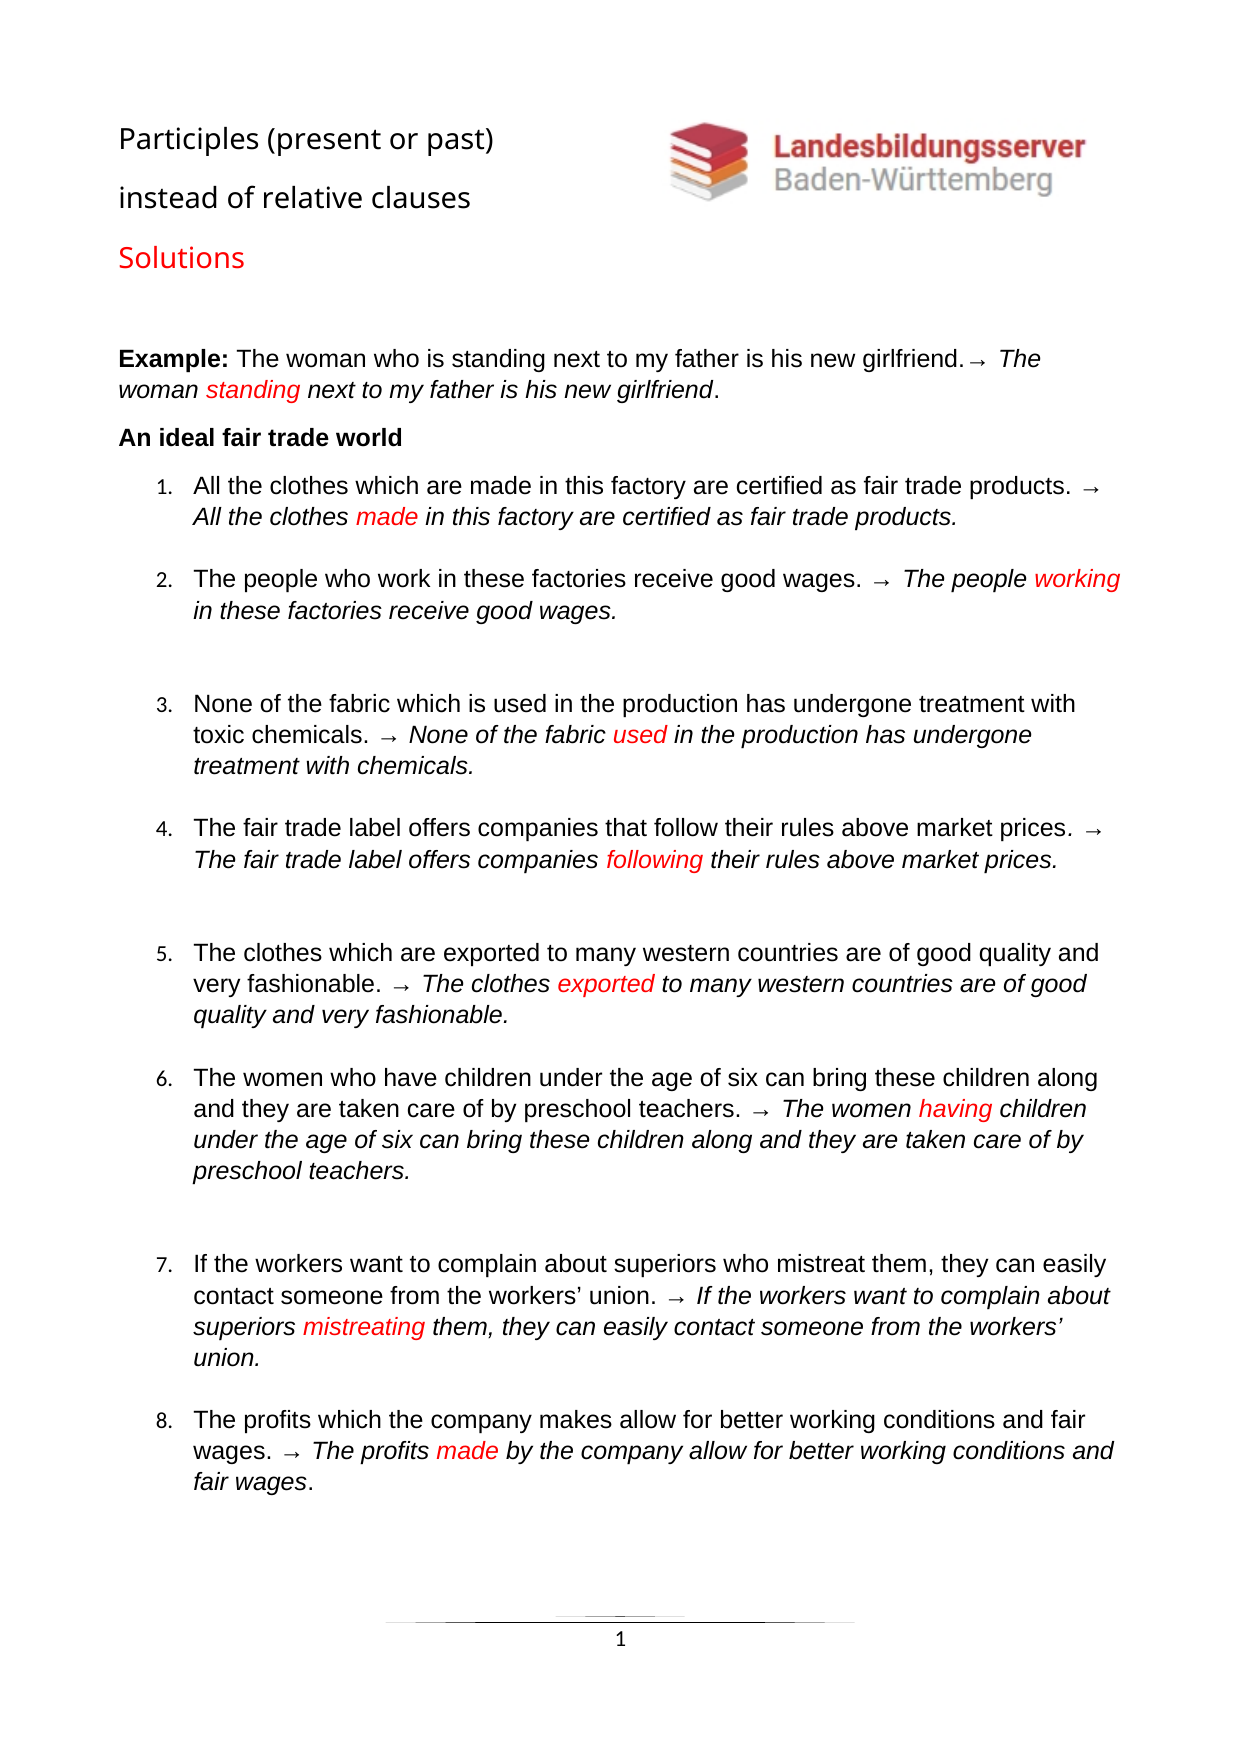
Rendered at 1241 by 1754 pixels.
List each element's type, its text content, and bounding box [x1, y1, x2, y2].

list All the clothes which are made in this factory are certified as fair trade products. → All the clothes made in this factory are certified as fair trade products. [156, 471, 1122, 531]
list The profits which the company makes allow for better working conditions and fair wages. → The profits made by the company allow for better working conditions and fair wages. [156, 1405, 1122, 1496]
text Example: The woman who is standing next to my father is his new girlfriend.→ The woman standing next to my father is his new girlfriend. [118, 344, 1122, 404]
list The fair trade label offers companies that follow their rules above market prices. → The fair trade label offers companies following their rules above market prices. [156, 813, 1122, 874]
list None of the fabric which is used in the production has undergone treatment with toxic chemicals. → None of the fabric used in the production has undergone treatment with chemicals. [156, 689, 1122, 780]
list The women who have children under the age of six can bring these children along and they are taken care of by preschool teachers. → The women having children under the age of six can bring these children along and they are taken care of by preschool teachers. [156, 1063, 1122, 1185]
text instead of relative clauses [118, 178, 1122, 217]
text [1104, 118, 1122, 158]
text Participles (present or past) [118, 118, 661, 158]
text Solutions [118, 237, 1122, 277]
list The people who work in these factories receive good wages. → The people working in these factories receive good wages. [156, 564, 1122, 624]
list The clothes which are exported to many western countries are of good quality and very fashionable. → The clothes exported to many western countries are of good quality and very fashionable. [156, 938, 1122, 1029]
text An ideal fair trade world [118, 423, 1122, 452]
list If the workers want to complain about superiors who mistreat them, they can easily contact someone from the workers’ union. → If the workers want to complain about superiors mistreating them, they can easily contact someone from the workers’ union. [156, 1249, 1122, 1372]
picture [661, 118, 1104, 208]
